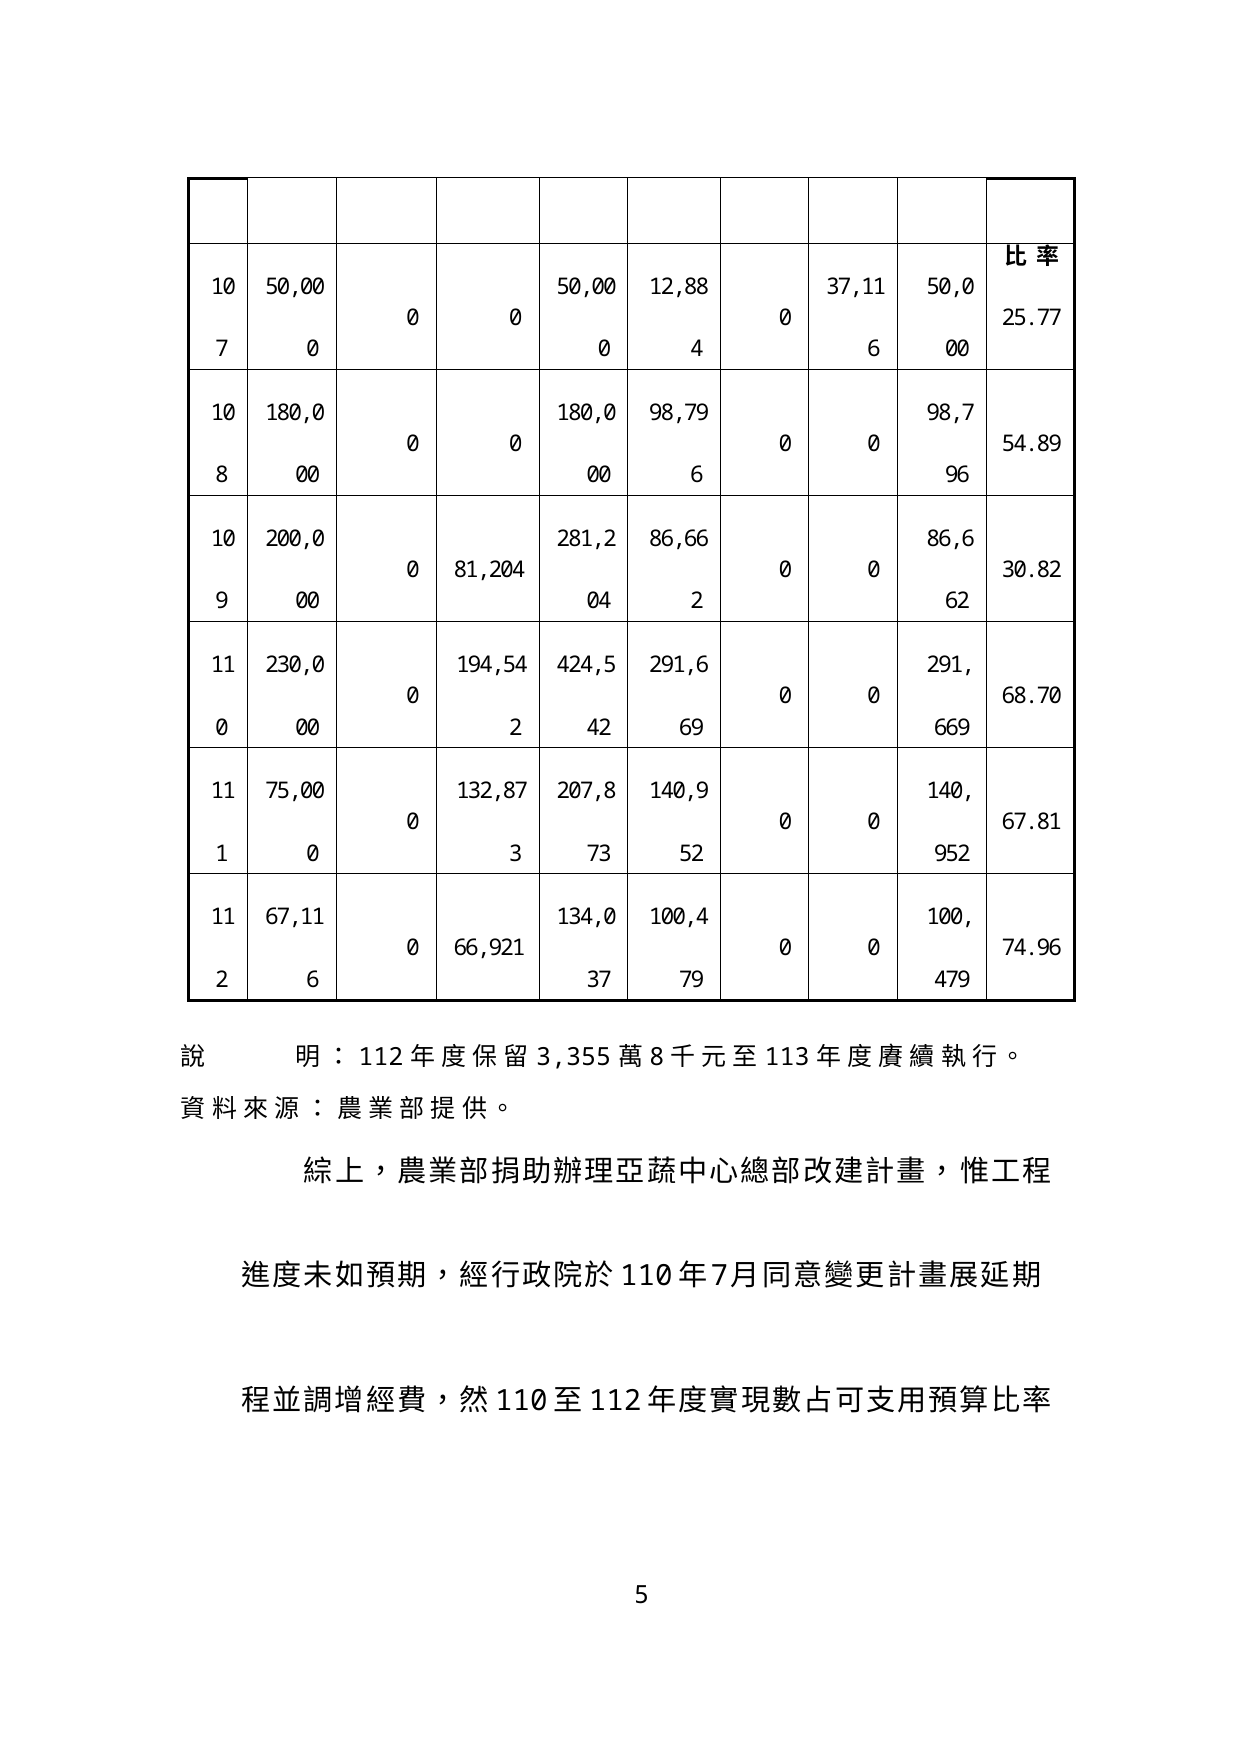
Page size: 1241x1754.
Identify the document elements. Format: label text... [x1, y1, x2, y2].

table_cell 207,873 [540, 748, 627, 873]
table_cell 424,542 [540, 622, 627, 747]
table_cell 230,000 [248, 622, 336, 747]
table_cell 291,669 [628, 622, 720, 747]
table_cell 0 [721, 244, 808, 369]
table_cell 37,116 [809, 244, 897, 369]
table_cell 66,921 [437, 874, 539, 999]
table_cell 100,479 [628, 874, 720, 999]
table_cell 291,669 [898, 622, 986, 747]
table_cell 0 [721, 874, 808, 999]
table_cell 194,542 [437, 622, 539, 747]
text 說 明：112年度保留3,355萬8千元至113年度賡續執行。 [177, 1002, 1063, 1065]
table_cell 108 [190, 370, 247, 495]
table_cell 140,952 [898, 748, 986, 873]
table_cell 98,796 [898, 370, 986, 495]
table_cell 0 [809, 874, 897, 999]
table_cell 0 [809, 496, 897, 621]
table_cell 0 [337, 874, 436, 999]
table_cell 74.96 [987, 874, 1073, 999]
table_header 實現數占可支用預算數比率 [987, 180, 1073, 243]
table_cell 54.89 [987, 370, 1073, 495]
table_cell 0 [337, 622, 436, 747]
table_cell 0 [809, 622, 897, 747]
table_cell 100,479 [898, 874, 986, 999]
table_cell 180,000 [248, 370, 336, 495]
table_cell [540, 178, 627, 243]
table_cell 0 [437, 244, 539, 369]
table_cell [437, 178, 539, 243]
table_cell 200,000 [248, 496, 336, 621]
table_cell 81,204 [437, 496, 539, 621]
table_cell 0 [721, 496, 808, 621]
table_cell 281,204 [540, 496, 627, 621]
table_cell 30.82 [987, 496, 1073, 621]
text 資料來源：農業部提供。 [177, 1065, 1063, 1127]
table_cell 67.81 [987, 748, 1073, 873]
table_cell [809, 178, 897, 243]
table_cell 180,000 [540, 370, 627, 495]
table_cell 12,884 [628, 244, 720, 369]
text 綜上，農業部捐助辦理亞蔬中心總部改建計畫，惟工程進度未如預期，經行政院於110年7月同意變更計畫展延期程並調增經費，然110至112年度實現數占可支用預算比率 [236, 1127, 1063, 1440]
table_cell 50,000 [898, 244, 986, 369]
table_cell 132,873 [437, 748, 539, 873]
table_cell 107 [190, 244, 247, 369]
table_cell 0 [337, 244, 436, 369]
table_cell 112 [190, 874, 247, 999]
table_cell 0 [809, 748, 897, 873]
table_cell 68.70 [987, 622, 1073, 747]
table_cell [898, 178, 986, 243]
table_cell 0 [721, 622, 808, 747]
table_cell 109 [190, 496, 247, 621]
table_cell 0 [809, 370, 897, 495]
table_cell 111 [190, 748, 247, 873]
table_cell 25.77 [987, 244, 1073, 369]
table_cell 50,000 [540, 244, 627, 369]
table_cell 67,116 [248, 874, 336, 999]
table_cell 86,662 [628, 496, 720, 621]
table_cell 0 [721, 370, 808, 495]
table_cell 0 [337, 370, 436, 495]
table_cell [248, 178, 336, 243]
table_cell 0 [721, 748, 808, 873]
table_cell 75,000 [248, 748, 336, 873]
table_cell 0 [437, 370, 539, 495]
table_cell 86,662 [898, 496, 986, 621]
table_cell 50,000 [248, 244, 336, 369]
table_cell 140,952 [628, 748, 720, 873]
table_header [190, 180, 247, 243]
table_cell 134,037 [540, 874, 627, 999]
table_cell [337, 178, 436, 243]
table_cell 0 [337, 496, 436, 621]
table_cell 0 [337, 748, 436, 873]
table_cell 110 [190, 622, 247, 747]
table_cell [721, 178, 808, 243]
table_cell [628, 178, 720, 243]
table_cell 98,796 [628, 370, 720, 495]
